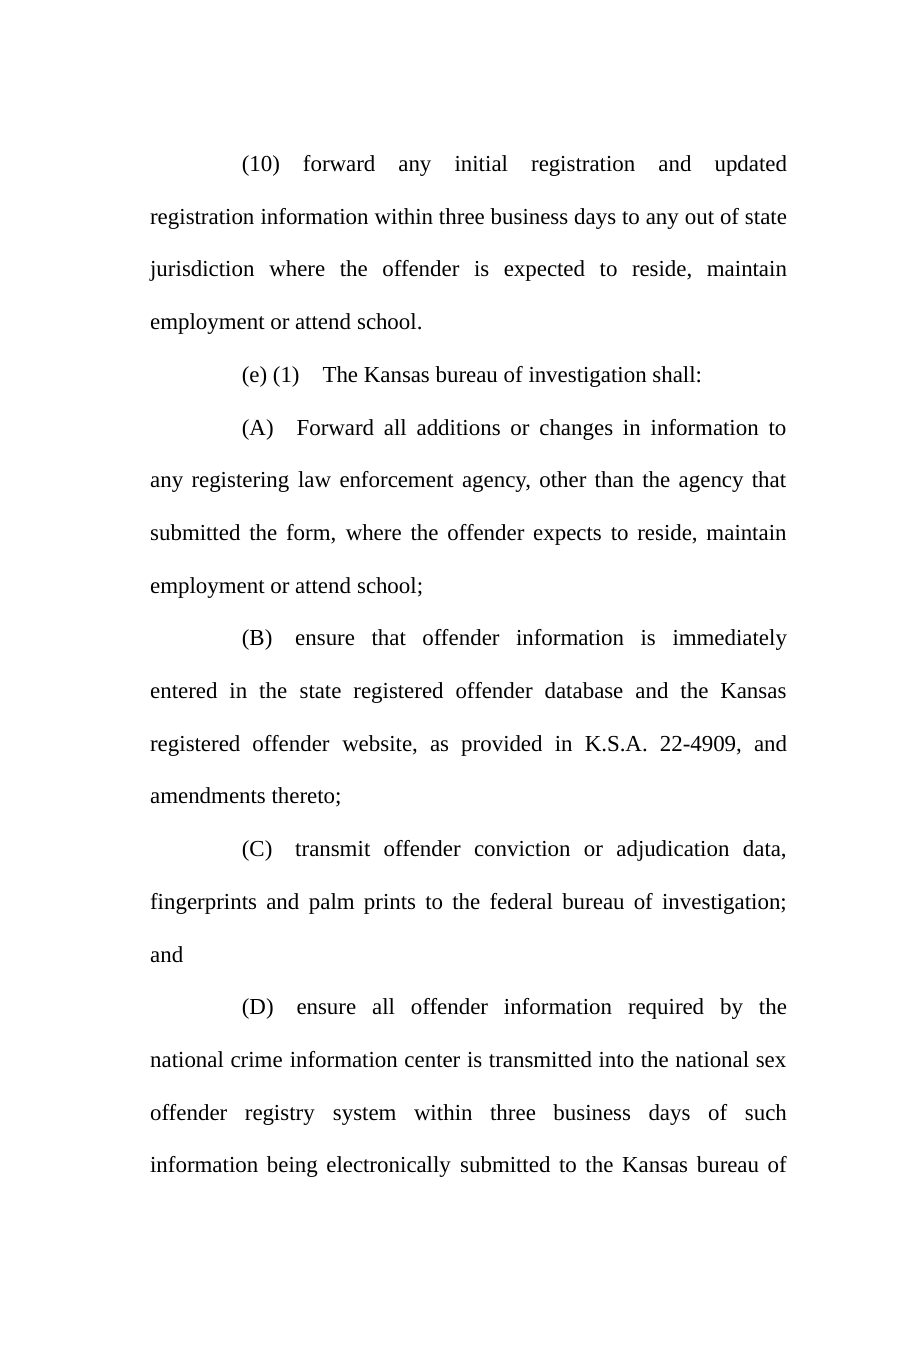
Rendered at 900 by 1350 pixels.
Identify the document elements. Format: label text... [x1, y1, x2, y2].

text (A) Forward all additions or changes in information to any registering law enforcement agency, other than the agency that submitted the form, where the offender expects to reside, maintain employment or attend school; [150, 413, 787, 598]
text (C) transmit offender conviction or adjudication data, fingerprints and palm prints to the federal bureau of investigation; and [150, 835, 787, 967]
text (D) ensure all offender information required by the national crime information center is transmitted into the national sex offender registry system within three business days of such information being electronically submitted to the Kansas bureau of [150, 993, 787, 1178]
text (B) ensure that offender information is immediately entered in the state registered offender database and the Kansas registered offender website, as provided in K.S.A. 22-4909, and amendments thereto; [150, 624, 787, 809]
text (e) (1) The Kansas bureau of investigation shall: [150, 361, 787, 387]
text (10) forward any initial registration and updated registration information within three business days to any out of state jurisdiction where the offender is expected to reside, maintain employment or attend school. [150, 150, 787, 334]
